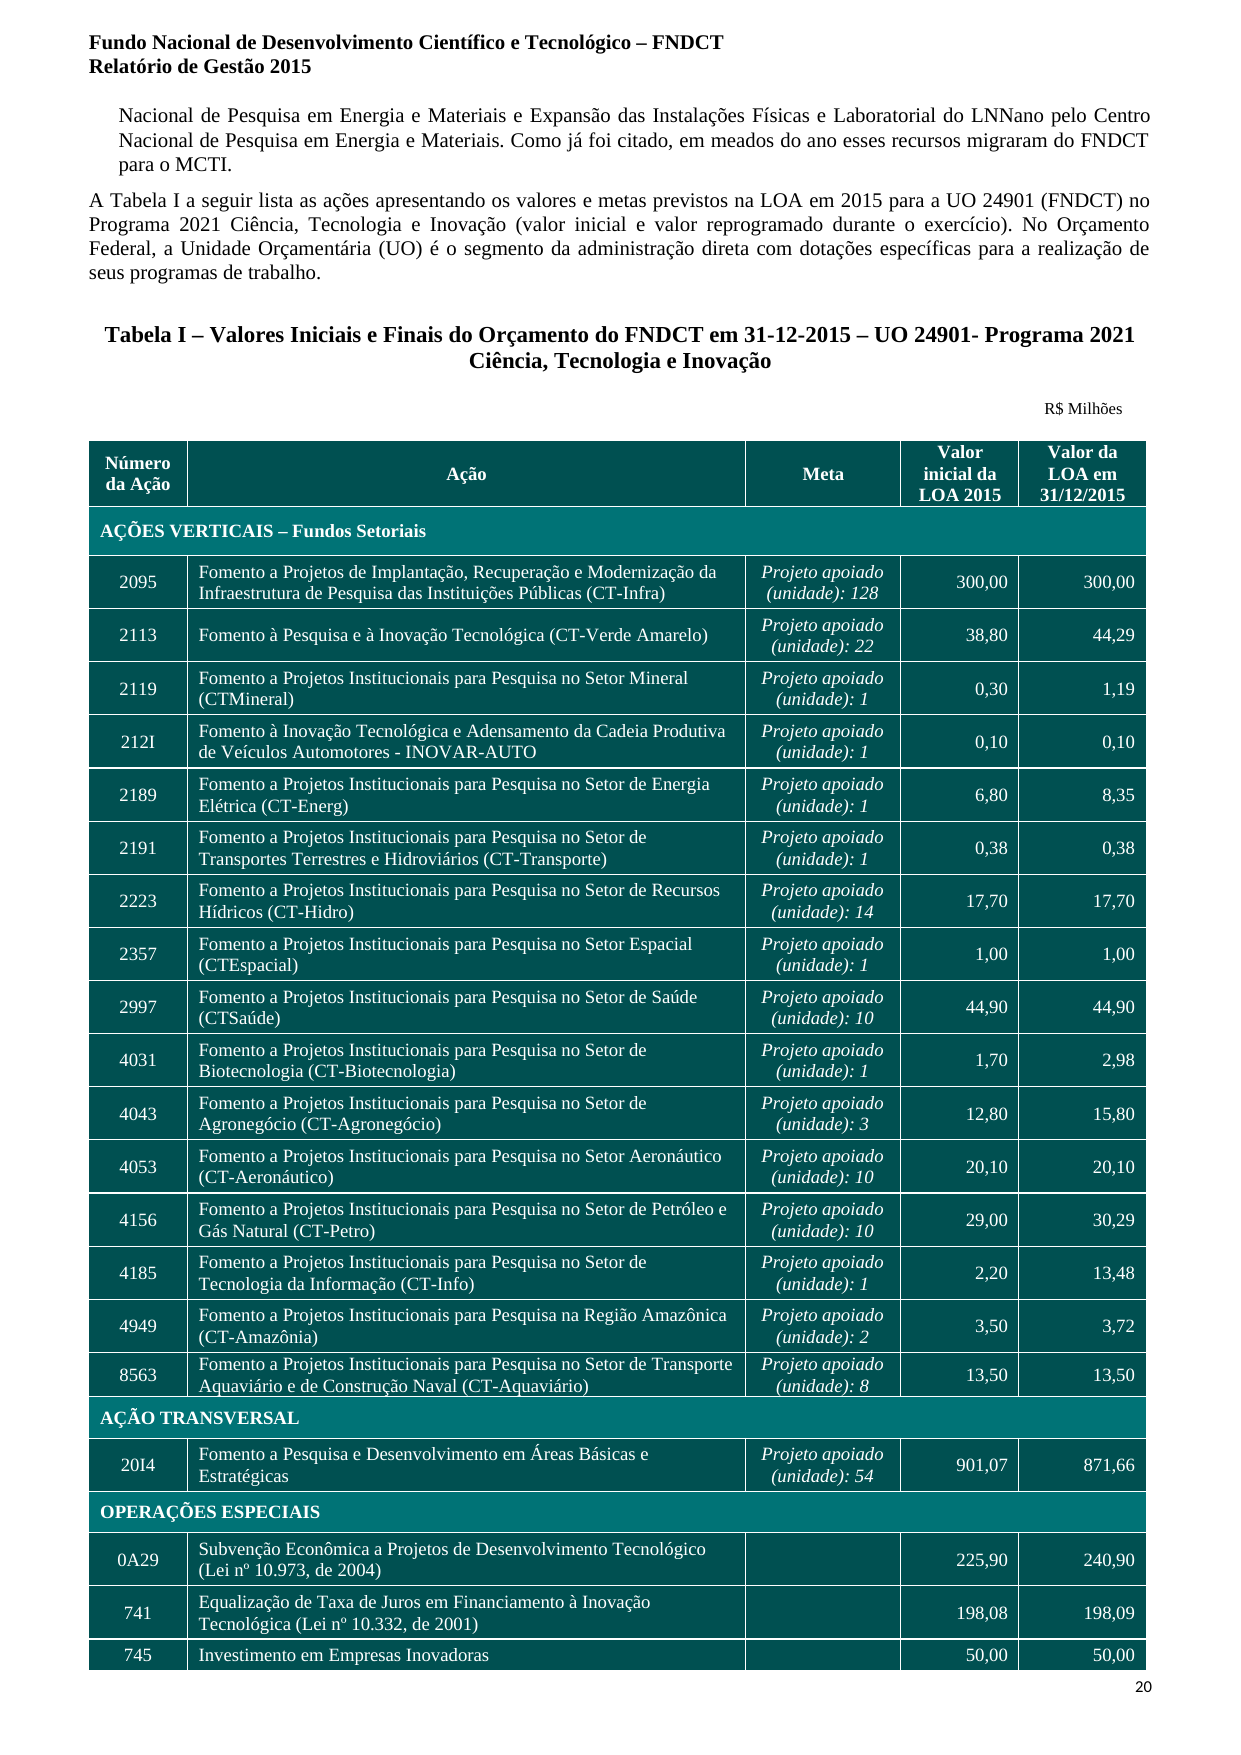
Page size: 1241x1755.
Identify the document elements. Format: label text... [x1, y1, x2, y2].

table_cell 300,00 [901, 556, 1018, 608]
table_cell Projeto apoiado (unidade): 1 [746, 769, 900, 821]
table_cell Fomento a Pesquisa e Desenvolvimento em Áreas Básicas e Estratégicas [188, 1439, 745, 1491]
table_cell 8563 [89, 1353, 187, 1396]
table_cell Projeto apoiado (unidade): 1 [746, 1034, 900, 1086]
table_cell 2997 [89, 981, 187, 1033]
table_cell 0,30 [901, 662, 1018, 714]
table_cell Fomento a Projetos Institucionais para Pesquisa no Setor de Agronegócio (CT-Agronegócio) [188, 1087, 745, 1139]
table_cell 8,35 [1019, 769, 1146, 821]
table_cell Fomento a Projetos Institucionais para Pesquisa no Setor de Petróleo e Gás Natural (CT-Petro) [188, 1194, 745, 1246]
table_cell [746, 1533, 900, 1585]
table_cell 4185 [89, 1247, 187, 1299]
table_cell Projeto apoiado (unidade): 1 [746, 1247, 900, 1299]
table_cell 225,90 [901, 1533, 1018, 1585]
table_cell 198,09 [1019, 1586, 1146, 1638]
table_cell Subvenção Econômica a Projetos de Desenvolvimento Tecnológico (Lei nº 10.973, de 2004) [188, 1533, 745, 1585]
table_cell OPERAÇÕES ESPECIAIS [89, 1492, 1146, 1532]
table_cell 20,10 [1019, 1140, 1146, 1192]
table_cell 17,70 [901, 875, 1018, 927]
table_cell Projeto apoiado (unidade): 54 [746, 1439, 900, 1491]
table_cell 20,10 [901, 1140, 1018, 1192]
table_cell 3,50 [901, 1300, 1018, 1352]
table_cell 44,90 [901, 981, 1018, 1033]
table_cell 4053 [89, 1140, 187, 1192]
table_cell Projeto apoiado (unidade): 10 [746, 1194, 900, 1246]
table_cell Projeto apoiado (unidade): 10 [746, 981, 900, 1033]
table_cell Fomento a Projetos Institucionais para Pesquisa no Setor Aeronáutico (CT-Aeronáutico) [188, 1140, 745, 1192]
table_cell 44,29 [1019, 609, 1146, 661]
table_cell Projeto apoiado (unidade): 8 [746, 1353, 900, 1396]
table_cell Fomento a Projetos Institucionais para Pesquisa no Setor Mineral (CTMineral) [188, 662, 745, 714]
table_cell 2,98 [1019, 1034, 1146, 1086]
table_cell Fomento a Projetos Institucionais para Pesquisa na Região Amazônica (CT-Amazônia) [188, 1300, 745, 1352]
table_cell Projeto apoiado (unidade): 2 [746, 1300, 900, 1352]
table_cell Investimento em Empresas Inovadoras [188, 1640, 745, 1670]
table_cell Fomento a Projetos de Implantação, Recuperação e Modernização da Infraestrutura de Pesquisa das Instituições Públicas (CT-Infra) [188, 556, 745, 608]
table_cell Fomento a Projetos Institucionais para Pesquisa no Setor de Recursos Hídricos (CT-Hidro) [188, 875, 745, 927]
table_header Número da Ação [89, 441, 187, 506]
table_cell Equalização de Taxa de Juros em Financiamento à Inovação Tecnológica (Lei nº 10.332, de 2001) [188, 1586, 745, 1638]
table_cell 30,29 [1019, 1194, 1146, 1246]
table_cell [746, 1586, 900, 1638]
table_cell 0,10 [1019, 715, 1146, 767]
table_cell Projeto apoiado (unidade): 1 [746, 662, 900, 714]
table_cell Projeto apoiado (unidade): 22 [746, 609, 900, 661]
table_cell 2191 [89, 822, 187, 874]
table_cell Fomento a Projetos Institucionais para Pesquisa no Setor de Energia Elétrica (CT-Energ) [188, 769, 745, 821]
table_cell 3,72 [1019, 1300, 1146, 1352]
table_cell 212I [89, 715, 187, 767]
table_header Meta [746, 441, 900, 506]
table_cell Fomento a Projetos Institucionais para Pesquisa no Setor de Transportes Terrestres e Hidroviários (CT-Transporte) [188, 822, 745, 874]
table_cell 0,38 [901, 822, 1018, 874]
text R$ Milhões [89, 399, 1122, 418]
table_cell 4031 [89, 1034, 187, 1086]
table_header Valor inicial da LOA 2015 [901, 441, 1018, 506]
table_header Ação [188, 441, 745, 506]
table_cell 901,07 [901, 1439, 1018, 1491]
table_cell Fomento a Projetos Institucionais para Pesquisa no Setor de Tecnologia da Informação (CT-Info) [188, 1247, 745, 1299]
table_cell AÇÃO TRANSVERSAL [89, 1397, 1146, 1438]
table_cell 1,00 [901, 928, 1018, 980]
table_cell 1,19 [1019, 662, 1146, 714]
table_cell 300,00 [1019, 556, 1146, 608]
table_cell 871,66 [1019, 1439, 1146, 1491]
table_cell Fomento a Projetos Institucionais para Pesquisa no Setor Espacial (CTEspacial) [188, 928, 745, 980]
table_cell 4043 [89, 1087, 187, 1139]
table_cell 0A29 [89, 1533, 187, 1585]
table_cell Projeto apoiado (unidade): 1 [746, 822, 900, 874]
table_cell 15,80 [1019, 1087, 1146, 1139]
table_cell 0,38 [1019, 822, 1146, 874]
table_cell 38,80 [901, 609, 1018, 661]
table_cell 2223 [89, 875, 187, 927]
table_cell Fomento à Pesquisa e à Inovação Tecnológica (CT-Verde Amarelo) [188, 609, 745, 661]
table_cell 17,70 [1019, 875, 1146, 927]
table_cell Projeto apoiado (unidade): 3 [746, 1087, 900, 1139]
table_cell 745 [89, 1640, 187, 1670]
table_cell 2113 [89, 609, 187, 661]
table_cell 50,00 [1019, 1640, 1146, 1670]
table_cell 240,90 [1019, 1533, 1146, 1585]
table_cell 4156 [89, 1194, 187, 1246]
table_cell 6,80 [901, 769, 1018, 821]
table_cell 4949 [89, 1300, 187, 1352]
table_cell 20I4 [89, 1439, 187, 1491]
table_cell Projeto apoiado (unidade): 10 [746, 1140, 900, 1192]
table_cell 2189 [89, 769, 187, 821]
table_cell 50,00 [901, 1640, 1018, 1670]
table_cell 198,08 [901, 1586, 1018, 1638]
table_cell 12,80 [901, 1087, 1018, 1139]
table_cell Fomento a Projetos Institucionais para Pesquisa no Setor de Transporte Aquaviário e de Construção Naval (CT-Aquaviário) [188, 1353, 745, 1396]
table_cell Projeto apoiado (unidade): 1 [746, 715, 900, 767]
table_cell 2095 [89, 556, 187, 608]
table_cell 13,50 [1019, 1353, 1146, 1396]
table_header Valor da LOA em 31/12/2015 [1019, 441, 1146, 506]
table_cell 1,70 [901, 1034, 1018, 1086]
table_cell Fomento a Projetos Institucionais para Pesquisa no Setor de Biotecnologia (CT-Biotecnologia) [188, 1034, 745, 1086]
text A Tabela I a seguir lista as ações apresentando os valores e metas previstos na LOA em 2015 para a UO 24901 (FNDCT) no Programa 2021 Ciência, Tecnologia e Inovação (valor inicial e valor reprogramado durante o exercício). No Orçamento Federal, a Unidade Orçamentária (UO) é o segmento da administração direta com dotações específicas para a realização de seus programas de trabalho. [89, 188, 1152, 284]
table_cell Fomento a Projetos Institucionais para Pesquisa no Setor de Saúde (CTSaúde) [188, 981, 745, 1033]
table_cell 13,50 [901, 1353, 1018, 1396]
list Nacional de Pesquisa em Energia e Materiais e Expansão das Instalações Físicas e Laboratorial do LNNano pelo Centro Nacional de Pesquisa em Energia e Materiais. Como já foi citado, em meados do ano esses recursos migraram do FNDCT para o MCTI. [89, 103, 1152, 176]
table_cell 2,20 [901, 1247, 1018, 1299]
table_cell 0,10 [901, 715, 1018, 767]
table_cell Projeto apoiado (unidade): 1 [746, 928, 900, 980]
table_cell 2119 [89, 662, 187, 714]
table_cell 44,90 [1019, 981, 1146, 1033]
table_cell 13,48 [1019, 1247, 1146, 1299]
table_cell Projeto apoiado (unidade): 128 [746, 556, 900, 608]
table_cell Fomento à Inovação Tecnológica e Adensamento da Cadeia Produtiva de Veículos Automotores - INOVAR-AUTO [188, 715, 745, 767]
table_cell [746, 1640, 900, 1670]
table_cell 1,00 [1019, 928, 1146, 980]
table_cell 29,00 [901, 1194, 1018, 1246]
text Tabela I – Valores Iniciais e Finais do Orçamento do FNDCT em 31-12-2015 – UO 24901- Programa 2021 Ciência, Tecnologia e Inovação [89, 321, 1152, 374]
table_cell 741 [89, 1586, 187, 1638]
table_cell 2357 [89, 928, 187, 980]
table_cell AÇÕES VERTICAIS – Fundos Setoriais [89, 507, 1146, 555]
table_cell Projeto apoiado (unidade): 14 [746, 875, 900, 927]
